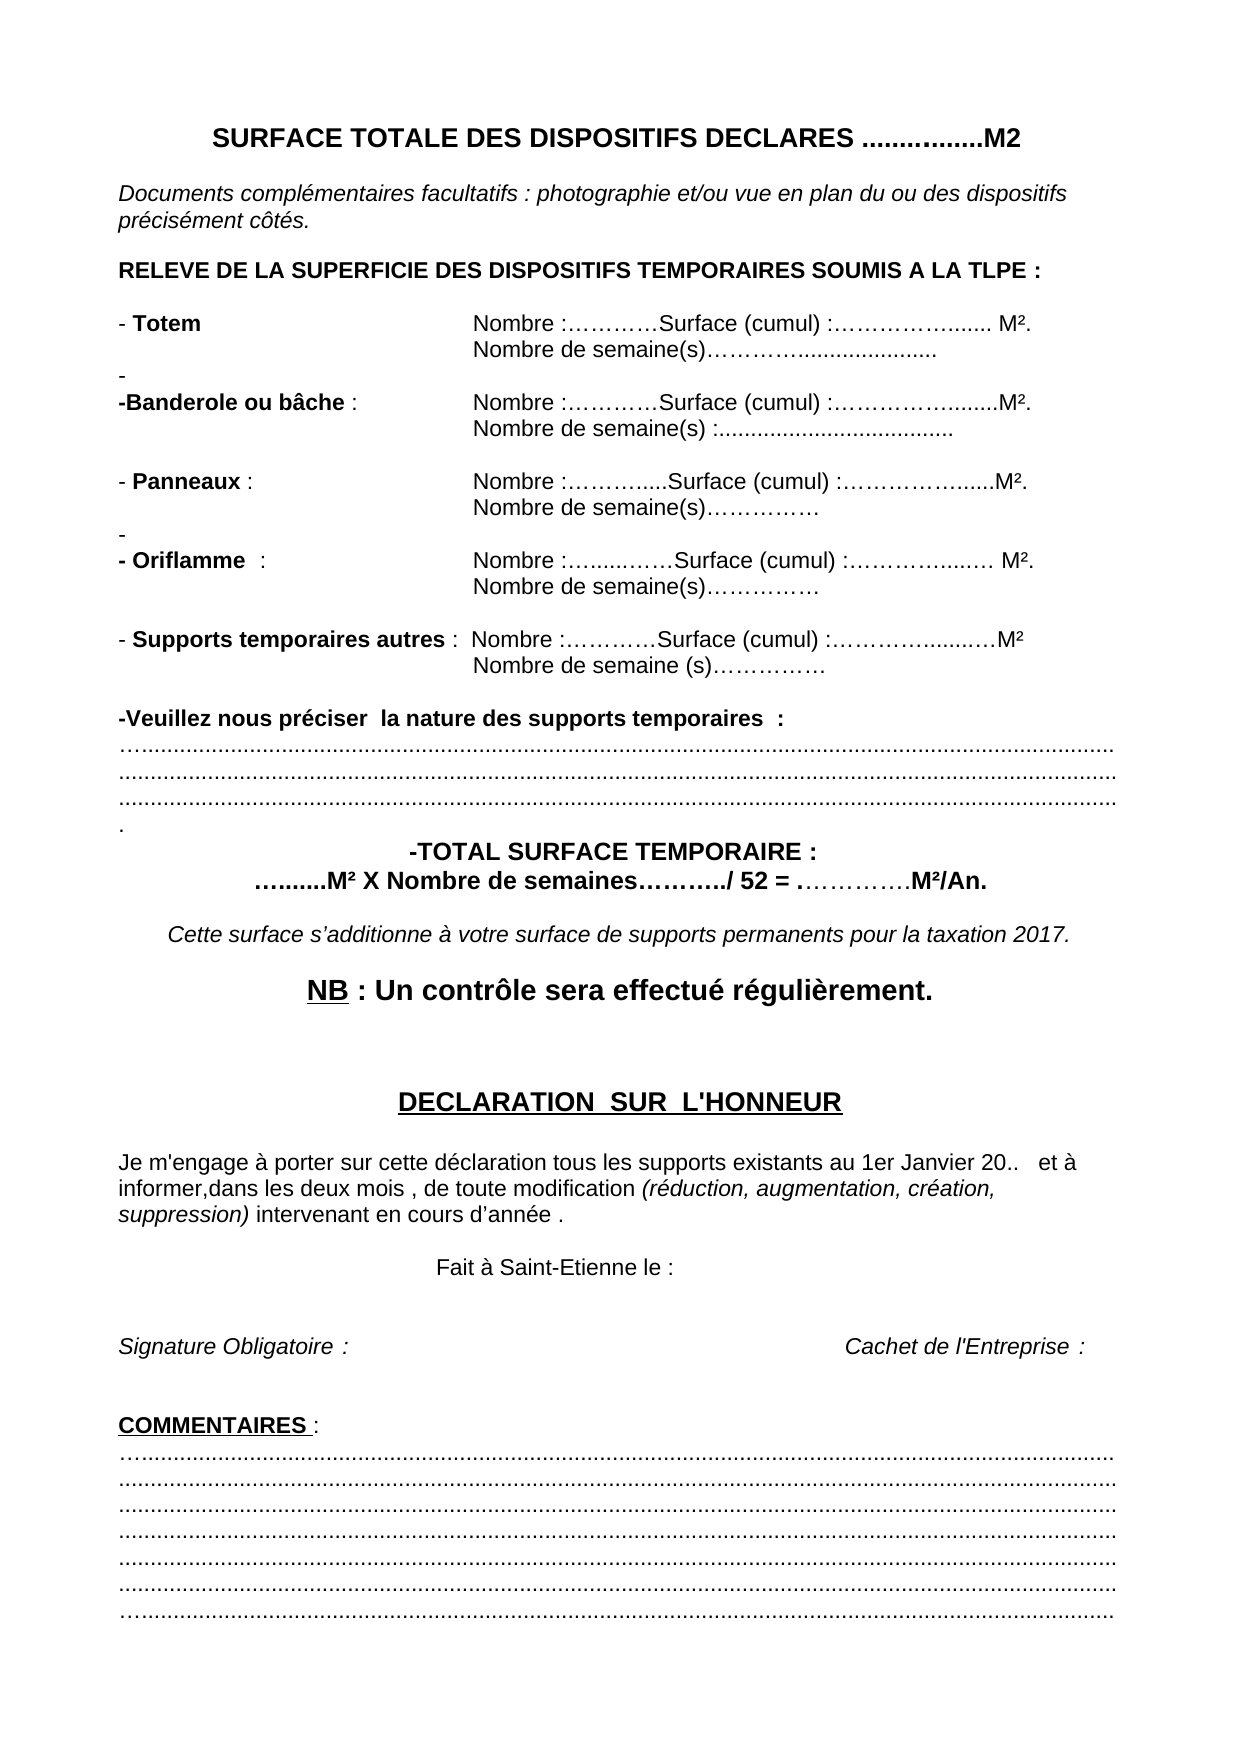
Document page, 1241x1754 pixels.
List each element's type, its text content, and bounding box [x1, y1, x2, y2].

text COMMENTAIRES : [118, 1412, 1122, 1438]
text -TOTAL SURFACE TEMPORAIRE : [118, 837, 1122, 866]
text Nombre de semaine(s) :..................................... [118, 415, 1122, 442]
text - [118, 362, 1122, 389]
text Fait à Saint-Etienne le : [118, 1254, 1122, 1280]
text SURFACE TOTALE DES DISPOSITIFS DECLARES ................M2 [118, 118, 1122, 154]
text - Supports temporaires autres : Nombre :…………Surface (cumul) :…………........…M² [118, 626, 1122, 652]
text RELEVE DE LA SUPERFICIE DES DISPOSITIFS TEMPORAIRES SOUMIS A LA TLPE : [118, 257, 1122, 283]
text - [118, 521, 1122, 547]
text -Veuillez nous préciser la nature des supports temporaires : [118, 705, 1122, 731]
text Documents complémentaires facultatifs : photographie et/ou vue en plan du ou des dispositifs précisément côtés. [118, 180, 1122, 233]
text NB : Un contrôle sera effectué régulièrement. [118, 973, 1122, 1007]
text -Banderole ou bâche : Nombre :…………Surface (cumul) :……………........M². [118, 389, 1122, 415]
text ….................................................................................................................................................................................................................................................................................................................................................................................................................................................................................... [118, 731, 1122, 837]
text ….......M² X Nombre de semaines………../ 52 = .………….M²/An. [118, 866, 1122, 894]
text Nombre de semaine(s)…………… [118, 494, 1122, 521]
text DECLARATION SUR L'HONNEUR [118, 1086, 1122, 1117]
text Cette surface s’additionne à votre surface de supports permanents pour la taxation 2017. [118, 921, 1122, 947]
text Nombre de semaine(s)…………...................... [118, 336, 1122, 362]
text Nombre de semaine(s)…………… [118, 573, 1122, 600]
text …......................................................................................................................................................... [118, 1597, 1122, 1623]
text Je m'engage à porter sur cette déclaration tous les supports existants au 1er Janvier 20.. et à informer,dans les deux mois , de toute modification (réduction, augmentation, création, suppression) intervenant en cours d’année . [118, 1148, 1122, 1228]
text Signature Obligatoire : Cachet de l'Entreprise : [118, 1333, 1122, 1359]
text - Panneaux : Nombre :……….....Surface (cumul) :……………......M². [118, 468, 1122, 494]
text Nombre de semaine (s)…………… [118, 652, 1122, 679]
text - Totem Nombre :…………Surface (cumul) :……………....... M². [118, 310, 1122, 336]
text - Oriflamme : Nombre :…......……Surface (cumul) :………….....… M². [118, 547, 1122, 573]
text ….......................................................................................................................................................................................................................................................................................................................................................................................................................................................................................................................................................................................................................................................................................................................................................................................................................................................................................................................................................................... [118, 1438, 1122, 1597]
